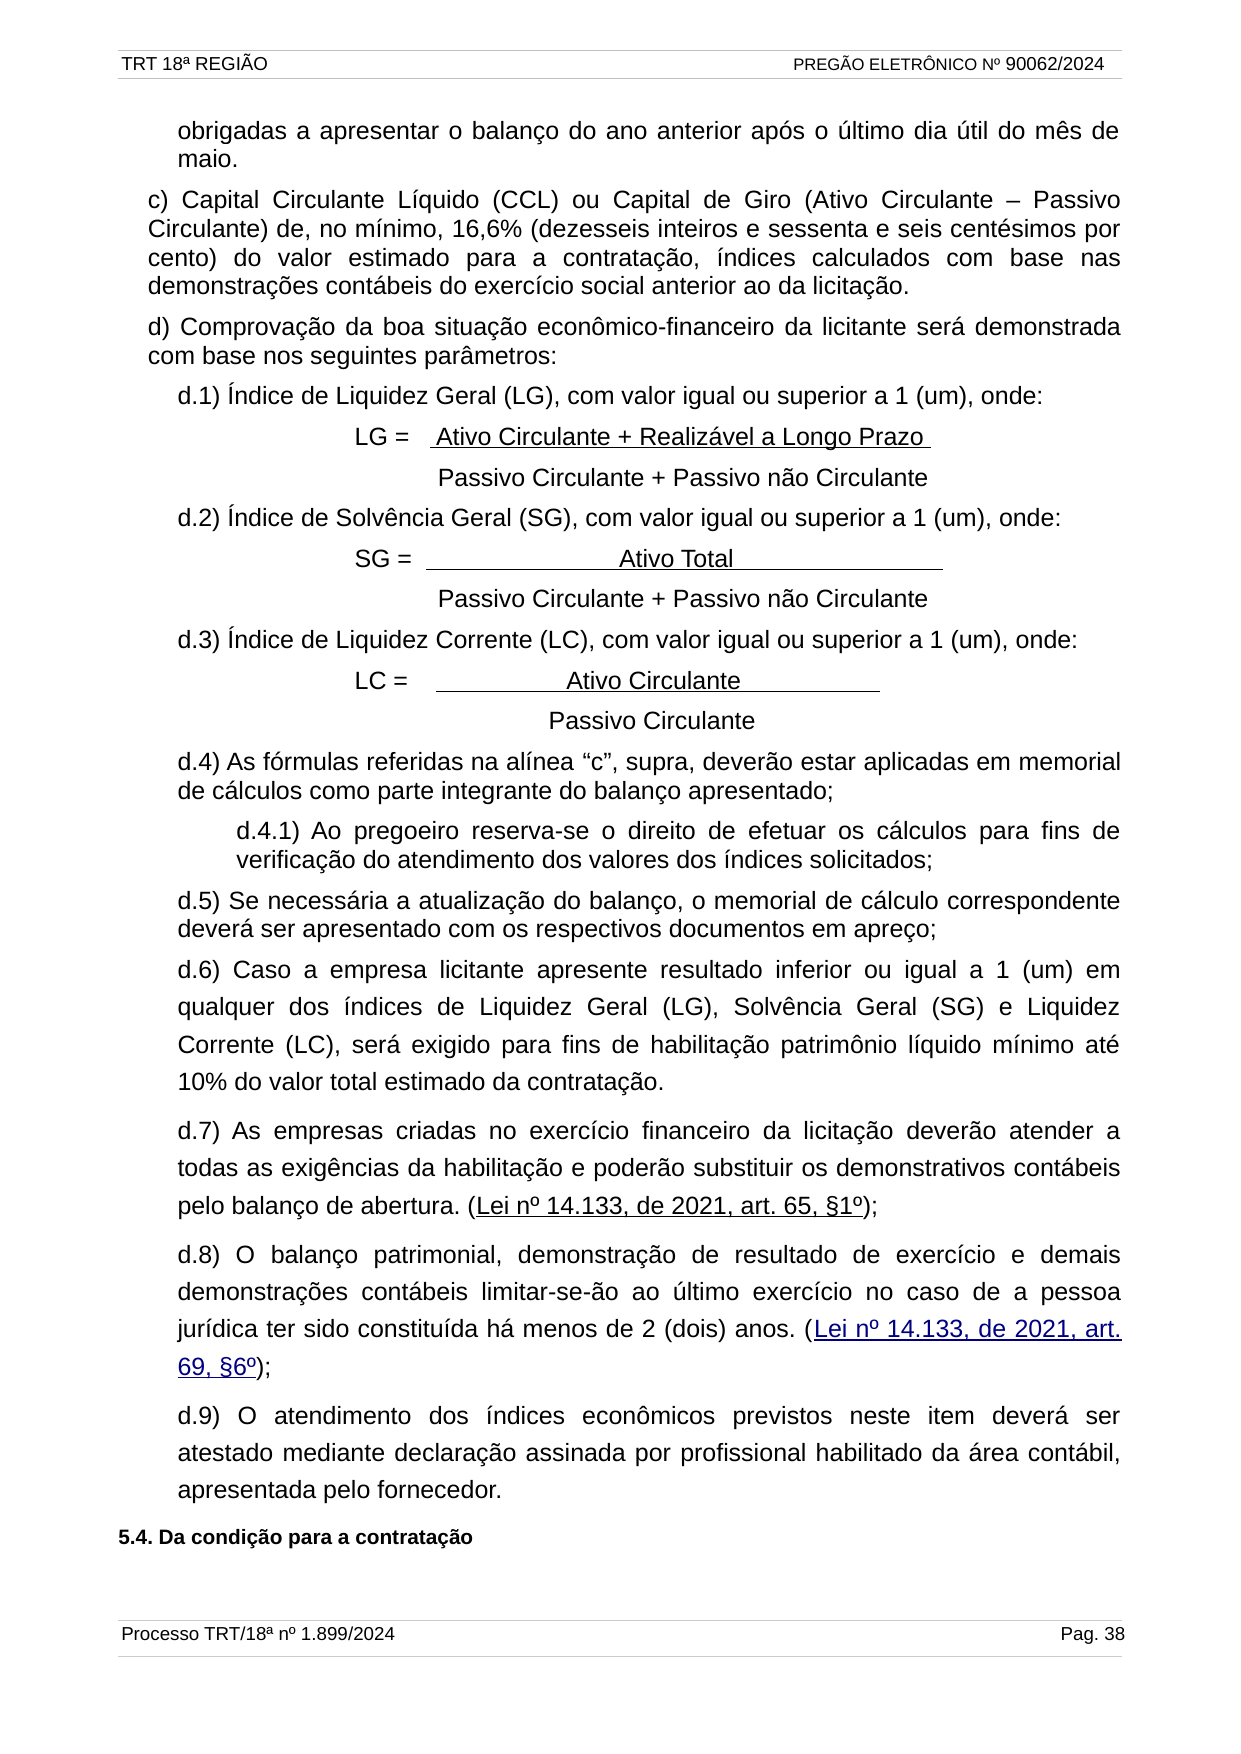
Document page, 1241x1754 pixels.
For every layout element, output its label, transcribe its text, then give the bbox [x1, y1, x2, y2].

text d.8) O balanço patrimonial, demonstração de resultado de exercício e demais demonstrações contábeis limitar-se-ão ao último exercício no caso de a pessoa jurídica ter sido constituída há menos de 2 (dois) anos. (Lei nº 14.133, de 2021, art. 69, §6º); [177, 1240, 1122, 1380]
text d.4.1) Ao pregoeiro reserva-se o direito de efetuar os cálculos para fins de verificação do atendimento dos valores dos índices solicitados; [236, 816, 1122, 874]
text Passivo Circulante + Passivo não Circulante [354, 584, 1122, 613]
text d.2) Índice de Solvência Geral (SG), com valor igual ou superior a 1 (um), onde: [177, 503, 1122, 532]
text d.9) O atendimento dos índices econômicos previstos neste item deverá ser atestado mediante declaração assinada por profissional habilitado da área contábil, apresentada pelo fornecedor. [177, 1401, 1122, 1504]
text d.6) Caso a empresa licitante apresente resultado inferior ou igual a 1 (um) em qualquer dos índices de Liquidez Geral (LG), Solvência Geral (SG) e Liquidez Corrente (LC), será exigido para fins de habilitação patrimônio líquido mínimo até 10% do valor total estimado da contratação. [177, 955, 1122, 1096]
text LG = Ativo Circulante + Realizável a Longo Prazo [354, 422, 1122, 451]
text d.1) Índice de Liquidez Geral (LG), com valor igual ou superior a 1 (um), onde: [177, 381, 1122, 410]
text Passivo Circulante + Passivo não Circulante [354, 462, 1122, 491]
text c) Capital Circulante Líquido (CCL) ou Capital de Giro (Ativo Circulante – Passivo Circulante) de, no mínimo, 16,6% (dezesseis inteiros e sessenta e seis centésimos por cento) do valor estimado para a contratação, índices calculados com base nas demonstrações contábeis do exercício social anterior ao da licitação. [148, 185, 1122, 300]
text d.3) Índice de Liquidez Corrente (LC), com valor igual ou superior a 1 (um), onde: [177, 625, 1122, 654]
text d.5) Se necessária a atualização do balanço, o memorial de cálculo correspondente deverá ser apresentado com os respectivos documentos em apreço; [177, 886, 1122, 943]
text Passivo Circulante [354, 706, 1122, 735]
text obrigadas a apresentar o balanço do ano anterior após o último dia útil do mês de maio. [177, 116, 1122, 173]
text d) Comprovação da boa situação econômico-financeiro da licitante será demonstrada com base nos seguintes parâmetros: [148, 312, 1122, 369]
text d.4) As fórmulas referidas na alínea “c”, supra, deverão estar aplicadas em memorial de cálculos como parte integrante do balanço apresentado; [177, 747, 1122, 804]
text LC = Ativo Circulante [354, 666, 1122, 694]
text 5.4. Da condição para a contratação [118, 1524, 1122, 1548]
text SG = Ativo Total [354, 544, 1122, 572]
text d.7) As empresas criadas no exercício financeiro da licitação deverão atender a todas as exigências da habilitação e poderão substituir os demonstrativos contábeis pelo balanço de abertura. (Lei nº 14.133, de 2021, art. 65, §1º); [177, 1116, 1122, 1219]
